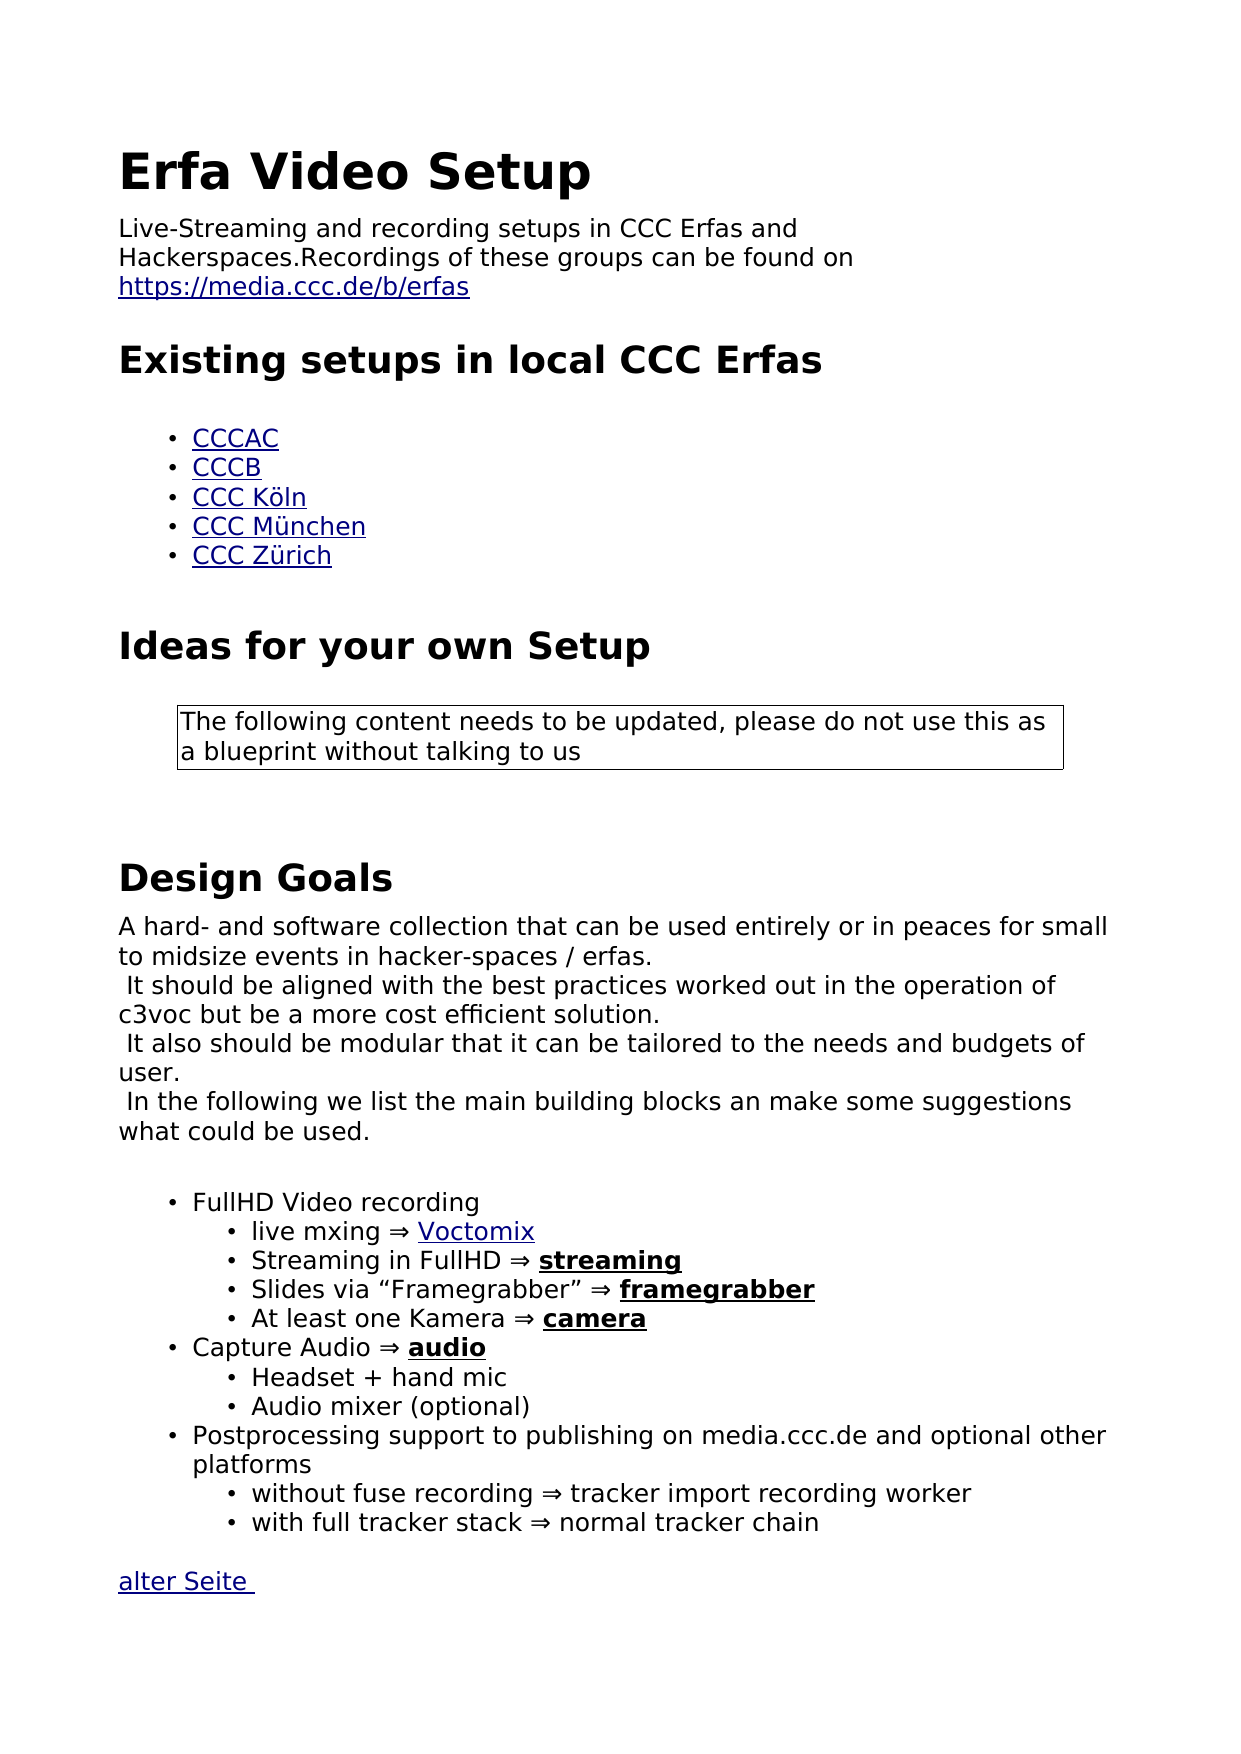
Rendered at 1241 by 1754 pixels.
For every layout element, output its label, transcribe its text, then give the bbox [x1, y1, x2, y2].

text alter Seite [118, 1567, 1122, 1596]
list Streaming in FullHD ⇒ streaming [236, 1246, 1122, 1275]
list CCC Köln [177, 483, 1122, 512]
list FullHD Video recording [177, 1188, 1122, 1217]
subtitle Ideas for your own Setup [118, 625, 1122, 668]
subtitle Erfa Video Setup [118, 143, 1122, 201]
list CCCB [177, 454, 1122, 483]
list Postprocessing support to publishing on media.ccc.de and optional other platforms [177, 1421, 1122, 1479]
table_header The following content needs to be updated, please do not use this as a blueprint without talking to us [178, 706, 1063, 769]
list Headset + hand mic [236, 1363, 1122, 1392]
list CCCAC [177, 424, 1122, 454]
text A hard- and software collection that can be used entirely or in peaces for small to midsize events in hacker-spaces / erfas. It should be aligned with the best practices worked out in the operation of c3voc but be a more cost efficient solution. It also should be modular that it can be tailored to the needs and budgets of user. In the following we list the main building blocks an make some suggestions what could be used. [118, 912, 1122, 1146]
text Live-Streaming and recording setups in CCC Erfas and Hackerspaces.Recordings of these groups can be found on https://media.ccc.de/b/erfas [118, 214, 1122, 301]
list with full tracker stack ⇒ normal tracker chain [236, 1509, 1122, 1538]
list live mxing ⇒ Voctomix [236, 1217, 1122, 1246]
list CCC München [177, 512, 1122, 541]
list Audio mixer (optional) [236, 1392, 1122, 1421]
list CCC Zürich [177, 541, 1122, 570]
list without fuse recording ⇒ tracker import recording worker [236, 1479, 1122, 1509]
list At least one Kamera ⇒ camera [236, 1304, 1122, 1334]
subtitle Existing setups in local CCC Erfas [118, 339, 1122, 382]
subtitle Design Goals [118, 856, 1122, 900]
list Capture Audio ⇒ audio [177, 1334, 1122, 1363]
list Slides via “Framegrabber” ⇒ framegrabber [236, 1275, 1122, 1304]
